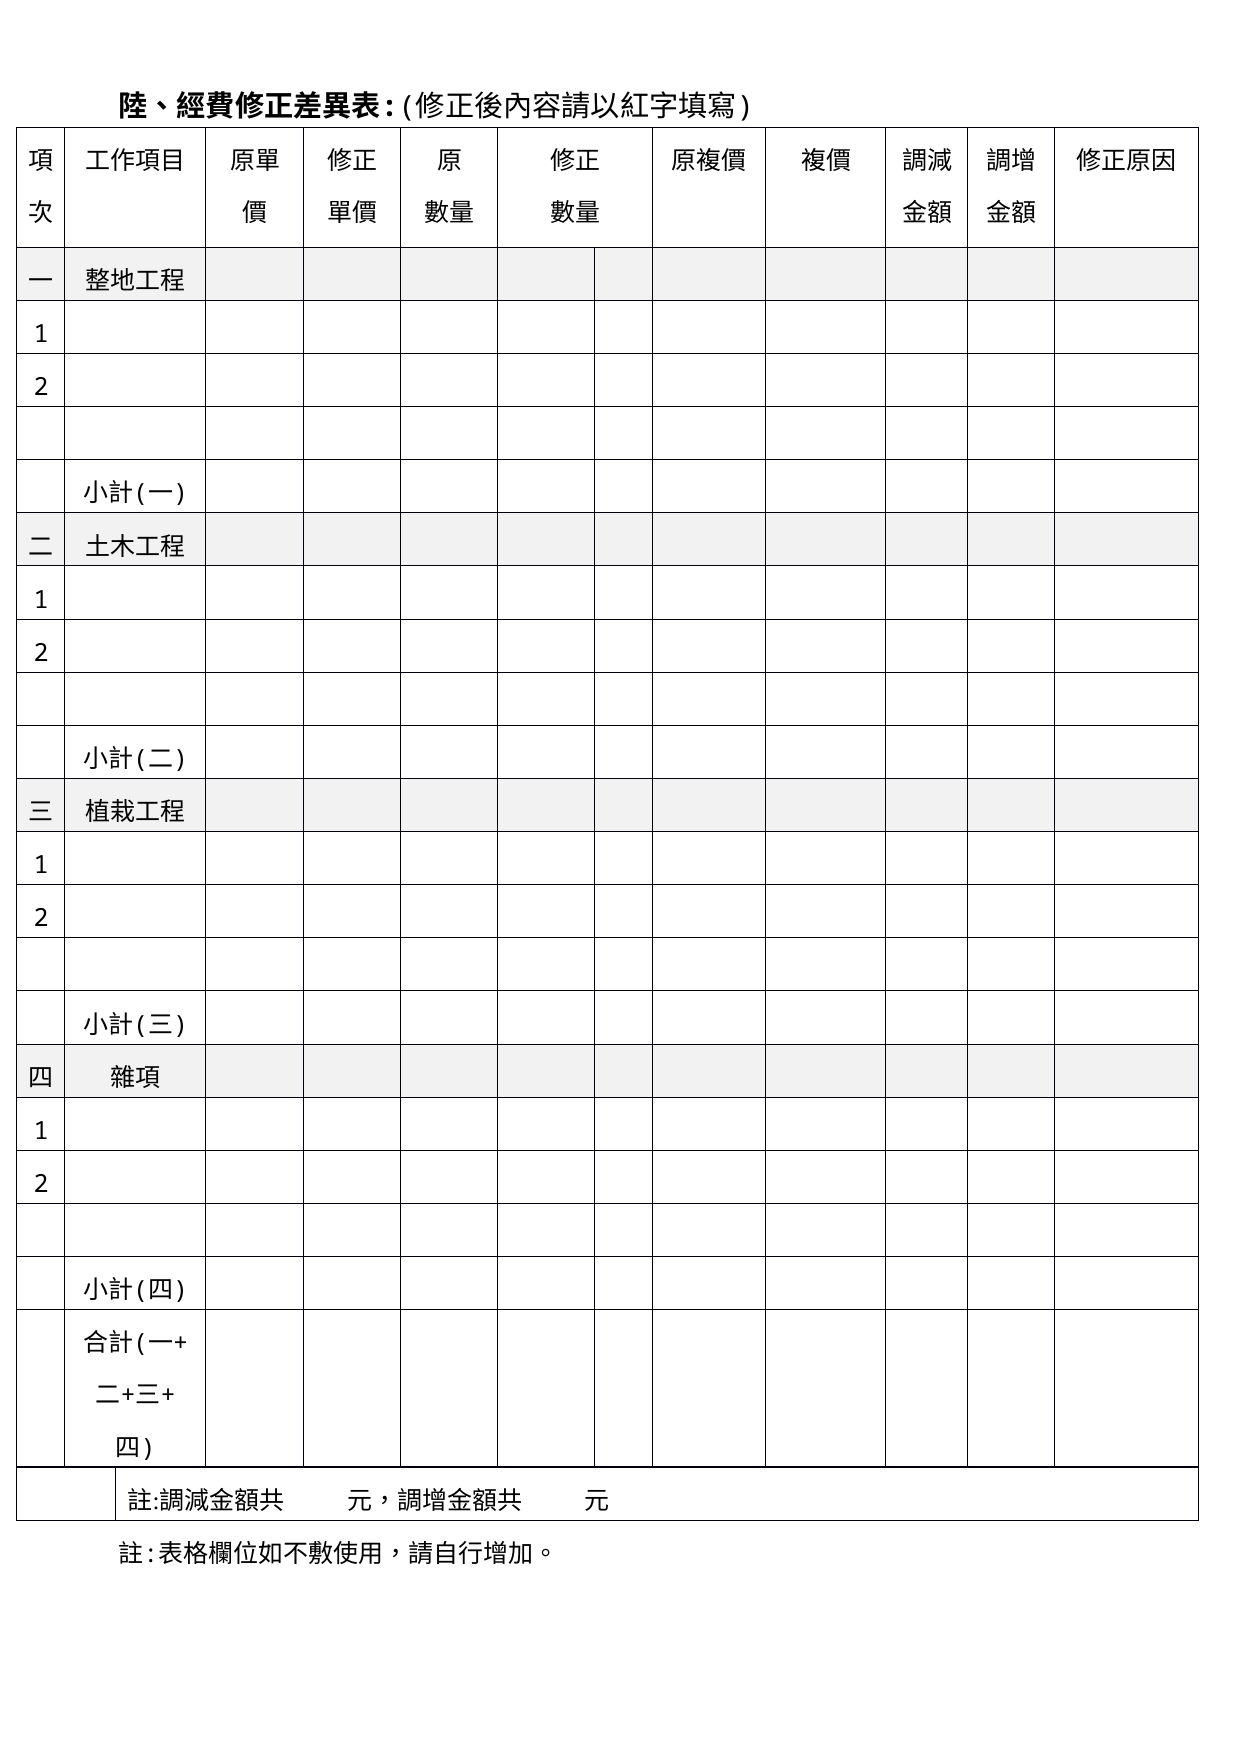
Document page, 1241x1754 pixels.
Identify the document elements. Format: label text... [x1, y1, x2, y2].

table_cell [766, 726, 885, 778]
table_cell [304, 779, 400, 831]
table_cell [206, 885, 303, 937]
table_header 調減 金額 [886, 128, 967, 247]
table_cell [595, 1204, 652, 1256]
table_cell [304, 726, 400, 778]
table_cell 小計(三) [65, 991, 205, 1043]
table_cell [886, 673, 967, 725]
table_cell [17, 460, 64, 512]
table_cell [968, 620, 1054, 672]
table_cell [206, 1204, 303, 1256]
table_cell [968, 1098, 1054, 1150]
table_cell [1055, 726, 1198, 778]
table_cell [304, 1045, 400, 1097]
table_cell [595, 1310, 652, 1466]
table_cell [206, 460, 303, 512]
table_cell [595, 1098, 652, 1150]
table_cell [498, 1204, 594, 1256]
table_cell [766, 620, 885, 672]
table_cell [401, 1098, 497, 1150]
table_cell [304, 566, 400, 618]
table_cell [65, 832, 205, 884]
table_cell [206, 407, 303, 459]
table_cell [304, 301, 400, 353]
table_cell [653, 885, 765, 937]
table_cell [653, 779, 765, 831]
table_header 項 次 [17, 128, 64, 247]
table_cell [206, 248, 303, 300]
table_cell 2 [17, 885, 64, 937]
table_cell [401, 566, 497, 618]
table_cell [17, 1468, 115, 1519]
table_cell [65, 885, 205, 937]
table_cell [595, 726, 652, 778]
table_cell [206, 726, 303, 778]
table_cell [653, 620, 765, 672]
table_cell [653, 1310, 765, 1466]
table_cell [968, 407, 1054, 459]
table_header 複價 [766, 128, 885, 247]
table_cell 2 [17, 354, 64, 406]
table_cell [498, 832, 594, 884]
table_cell [498, 885, 594, 937]
table_cell [1055, 407, 1198, 459]
table_cell [595, 1257, 652, 1309]
table_cell [498, 1257, 594, 1309]
table_cell [401, 779, 497, 831]
table_cell [653, 1098, 765, 1150]
table_cell [653, 673, 765, 725]
table_cell [653, 301, 765, 353]
table_cell [766, 354, 885, 406]
table_cell [401, 938, 497, 990]
table_cell [968, 301, 1054, 353]
table_cell [886, 885, 967, 937]
table_cell [886, 726, 967, 778]
table_cell [65, 354, 205, 406]
table_cell [968, 885, 1054, 937]
table_cell [595, 460, 652, 512]
table_cell [595, 991, 652, 1043]
table_cell 2 [17, 620, 64, 672]
table_cell [766, 513, 885, 565]
table_cell [886, 1257, 967, 1309]
table_cell [65, 566, 205, 618]
table_cell [968, 566, 1054, 618]
table_cell [206, 301, 303, 353]
table_cell [1055, 513, 1198, 565]
table_cell [653, 1257, 765, 1309]
table_cell [17, 1204, 64, 1256]
table_cell [766, 779, 885, 831]
table_cell [595, 885, 652, 937]
table_cell [595, 779, 652, 831]
table_cell [886, 566, 967, 618]
table_cell [498, 1151, 594, 1203]
table_cell [65, 1098, 205, 1150]
table_cell [401, 832, 497, 884]
table_cell [17, 1310, 64, 1466]
table_cell [498, 407, 594, 459]
table_cell [886, 354, 967, 406]
table_cell [17, 726, 64, 778]
table_cell [304, 620, 400, 672]
table_header 修正 單價 [304, 128, 400, 247]
table_cell [304, 460, 400, 512]
table_cell [206, 513, 303, 565]
table_cell [886, 301, 967, 353]
table_cell [1055, 460, 1198, 512]
table_cell [401, 460, 497, 512]
table_cell [653, 938, 765, 990]
table_cell [206, 620, 303, 672]
table_cell [401, 354, 497, 406]
table_cell [1055, 1151, 1198, 1203]
table_cell [886, 991, 967, 1043]
table_cell [304, 673, 400, 725]
table_cell [498, 354, 594, 406]
table_cell [401, 620, 497, 672]
table_cell [304, 1310, 400, 1466]
table_cell [65, 620, 205, 672]
table_cell [65, 938, 205, 990]
table_header 修正 數量 [498, 128, 652, 247]
table_cell 1 [17, 1098, 64, 1150]
table_cell [498, 938, 594, 990]
table_cell [206, 991, 303, 1043]
table_cell [766, 938, 885, 990]
table_cell [498, 566, 594, 618]
table_cell [1055, 566, 1198, 618]
table_cell [304, 354, 400, 406]
table_cell [206, 1310, 303, 1466]
table_cell [65, 1204, 205, 1256]
table_cell [1055, 1257, 1198, 1309]
table_cell [401, 1151, 497, 1203]
table_cell [766, 1257, 885, 1309]
table_cell [65, 407, 205, 459]
table_cell [17, 407, 64, 459]
table_cell [595, 248, 652, 300]
table_cell [401, 301, 497, 353]
table_cell [653, 832, 765, 884]
table_cell [968, 1204, 1054, 1256]
table_cell [65, 1151, 205, 1203]
table_cell [766, 301, 885, 353]
table_cell [595, 354, 652, 406]
table_cell [304, 991, 400, 1043]
table_cell [766, 1098, 885, 1150]
text 陸、經費修正差異表:(修正後內容請以紅字填寫) [118, 75, 1122, 127]
table_cell [401, 885, 497, 937]
table_cell [595, 513, 652, 565]
table_cell [401, 673, 497, 725]
table_cell [653, 460, 765, 512]
table_cell 1 [17, 832, 64, 884]
table_cell [17, 673, 64, 725]
table_cell [401, 1310, 497, 1466]
table_cell [1055, 248, 1198, 300]
table_cell [498, 1098, 594, 1150]
table_cell [766, 991, 885, 1043]
table_cell [766, 407, 885, 459]
table_cell 植栽工程 [65, 779, 205, 831]
table_cell 二 [17, 513, 64, 565]
table_cell [968, 1045, 1054, 1097]
table_header 工作項目 [65, 128, 205, 247]
table_cell [206, 1257, 303, 1309]
table_cell [206, 566, 303, 618]
table_cell [886, 1045, 967, 1097]
table_cell [766, 885, 885, 937]
table_cell [766, 248, 885, 300]
table_cell 合計(一+二+三+四) [65, 1310, 205, 1466]
table_cell [653, 566, 765, 618]
table_cell [1055, 832, 1198, 884]
table_cell [968, 673, 1054, 725]
table_cell [1055, 1310, 1198, 1466]
table_cell [886, 620, 967, 672]
table_cell [206, 779, 303, 831]
table_cell [1055, 301, 1198, 353]
table_cell [653, 991, 765, 1043]
table_cell [886, 248, 967, 300]
table_cell [65, 301, 205, 353]
table_cell [498, 779, 594, 831]
table_cell [206, 354, 303, 406]
table_cell 小計(一) [65, 460, 205, 512]
table_cell [304, 1204, 400, 1256]
table_header 調增 金額 [968, 128, 1054, 247]
table_cell [304, 885, 400, 937]
table_cell [886, 460, 967, 512]
table_cell 1 [17, 301, 64, 353]
table_cell [1055, 885, 1198, 937]
table_cell [968, 460, 1054, 512]
table_cell 一 [17, 248, 64, 300]
table_cell [653, 1045, 765, 1097]
table_cell [766, 1151, 885, 1203]
table_cell [595, 1045, 652, 1097]
table_cell [653, 726, 765, 778]
table_cell [595, 301, 652, 353]
table_cell 四 [17, 1045, 64, 1097]
table_cell 土木工程 [65, 513, 205, 565]
table_cell [968, 1151, 1054, 1203]
table_cell [766, 1310, 885, 1466]
table_cell [886, 832, 967, 884]
table_cell [304, 938, 400, 990]
table_cell [498, 726, 594, 778]
table_cell [766, 832, 885, 884]
table_cell [206, 1045, 303, 1097]
table_cell [595, 407, 652, 459]
table_cell [206, 832, 303, 884]
table_cell [498, 301, 594, 353]
table_cell [968, 832, 1054, 884]
table_cell [766, 1204, 885, 1256]
table_cell [401, 726, 497, 778]
table_cell [65, 673, 205, 725]
table_cell [304, 1098, 400, 1150]
table_cell [766, 1045, 885, 1097]
table_cell [968, 1257, 1054, 1309]
table_cell [401, 1045, 497, 1097]
table_cell [653, 354, 765, 406]
table_cell [498, 673, 594, 725]
table_cell 註:調減金額共 元，調增金額共 元 [116, 1468, 1198, 1519]
table_cell [886, 513, 967, 565]
table_cell [653, 1204, 765, 1256]
table_cell [886, 1098, 967, 1150]
table_cell [968, 938, 1054, 990]
table_cell [595, 566, 652, 618]
table_cell [17, 938, 64, 990]
table_cell [498, 248, 594, 300]
table_cell [595, 673, 652, 725]
table_cell [498, 460, 594, 512]
table_cell [1055, 620, 1198, 672]
table_cell [766, 566, 885, 618]
table_cell [206, 673, 303, 725]
table_cell [1055, 779, 1198, 831]
table_cell [595, 938, 652, 990]
table_cell [968, 248, 1054, 300]
table_cell 2 [17, 1151, 64, 1203]
table_cell 整地工程 [65, 248, 205, 300]
table_cell [886, 1151, 967, 1203]
table_cell [304, 1151, 400, 1203]
table_cell [653, 248, 765, 300]
table_cell [1055, 1204, 1198, 1256]
table_cell [498, 620, 594, 672]
table_cell [886, 779, 967, 831]
table_cell [886, 938, 967, 990]
table_cell [498, 1310, 594, 1466]
table_cell [17, 1257, 64, 1309]
table_header 原複價 [653, 128, 765, 247]
table_cell 三 [17, 779, 64, 831]
table_cell [206, 938, 303, 990]
table_cell [653, 513, 765, 565]
table_cell 雜項 [65, 1045, 205, 1097]
table_cell [401, 1204, 497, 1256]
table_cell [1055, 673, 1198, 725]
table_cell 1 [17, 566, 64, 618]
table_cell [968, 513, 1054, 565]
table_cell [595, 620, 652, 672]
table_cell [498, 991, 594, 1043]
table_cell [304, 513, 400, 565]
table_cell [206, 1151, 303, 1203]
text 註:表格欄位如不敷使用，請自行增加。 [118, 1521, 1122, 1573]
table_cell [304, 832, 400, 884]
table_cell [498, 513, 594, 565]
table_cell [1055, 938, 1198, 990]
table_cell [968, 991, 1054, 1043]
table_cell [766, 460, 885, 512]
table_header 修正原因 [1055, 128, 1198, 247]
table_cell [595, 1151, 652, 1203]
table_cell [968, 354, 1054, 406]
table_cell [401, 991, 497, 1043]
table_cell [206, 1098, 303, 1150]
table_cell [968, 726, 1054, 778]
table_cell [401, 407, 497, 459]
table_cell [17, 991, 64, 1043]
table_cell [1055, 1098, 1198, 1150]
table_cell [304, 407, 400, 459]
table_cell [766, 673, 885, 725]
table_cell [1055, 1045, 1198, 1097]
table_cell [968, 779, 1054, 831]
table_cell [401, 1257, 497, 1309]
table_cell [304, 1257, 400, 1309]
table_cell [401, 248, 497, 300]
table_cell 小計(二) [65, 726, 205, 778]
table_cell [304, 248, 400, 300]
table_cell [1055, 354, 1198, 406]
table_cell [886, 407, 967, 459]
table_cell [886, 1310, 967, 1466]
table_header 原單價 [206, 128, 303, 247]
table_cell 小計(四) [65, 1257, 205, 1309]
table_cell [886, 1204, 967, 1256]
table_cell [968, 1310, 1054, 1466]
table_header 原 數量 [401, 128, 497, 247]
table_cell [498, 1045, 594, 1097]
table_cell [595, 832, 652, 884]
table_cell [1055, 991, 1198, 1043]
table_cell [653, 407, 765, 459]
table_cell [401, 513, 497, 565]
table_cell [653, 1151, 765, 1203]
